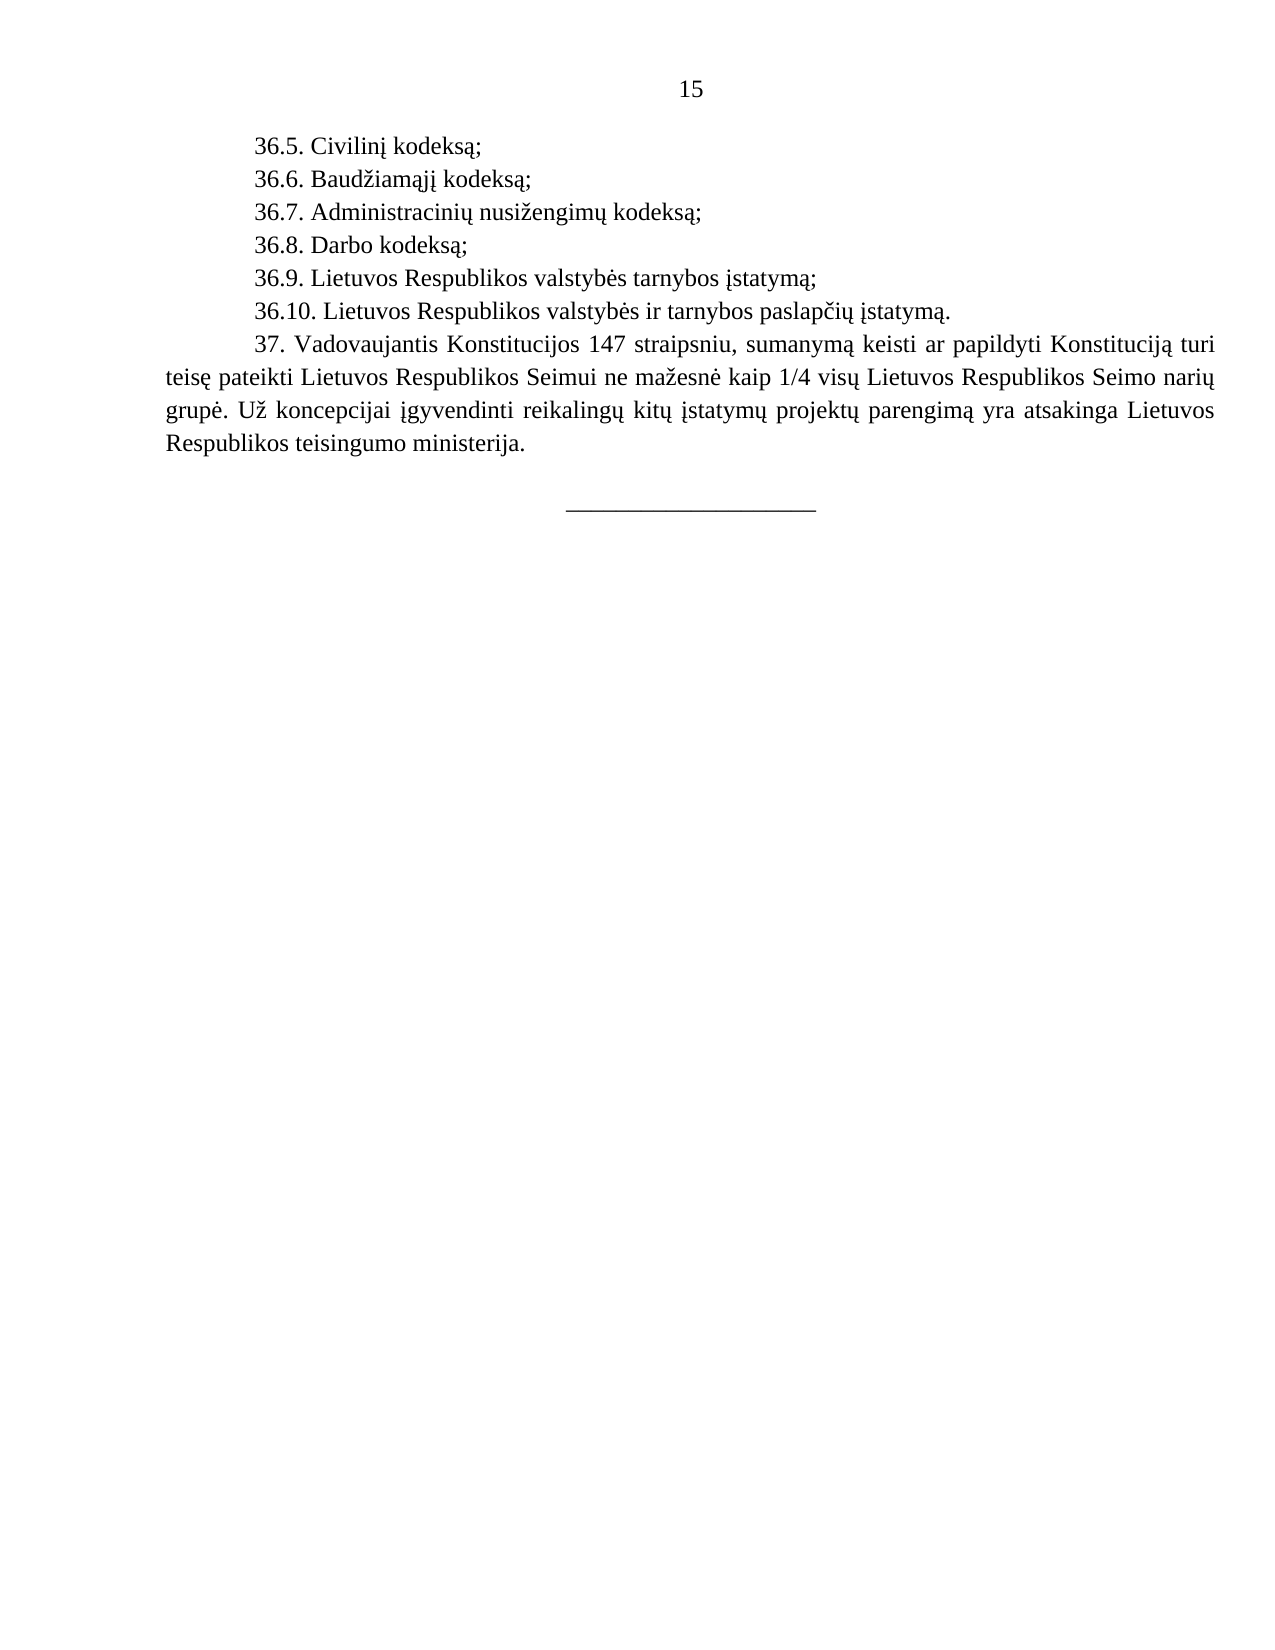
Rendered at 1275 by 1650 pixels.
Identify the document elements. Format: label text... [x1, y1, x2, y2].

text 36.10. Lietuvos Respublikos valstybės ir tarnybos paslapčių įstatymą. [165, 296, 1216, 325]
text 36.9. Lietuvos Respublikos valstybės tarnybos įstatymą; [165, 263, 1216, 292]
text 36.6. Baudžiamąjį kodeksą; [165, 164, 1216, 193]
text –––––––––––––––––––– [165, 494, 1216, 523]
text 36.5. Civilinį kodeksą; [165, 131, 1216, 160]
text 36.8. Darbo kodeksą; [165, 230, 1216, 259]
text 37. Vadovaujantis Konstitucijos 147 straipsniu, sumanymą keisti ar papildyti Konstituciją turi teisę pateikti Lietuvos Respublikos Seimui ne mažesnė kaip 1/4 visų Lietuvos Respublikos Seimo narių grupė. Už koncepcijai įgyvendinti reikalingų kitų įstatymų projektų parengimą yra atsakinga Lietuvos Respublikos teisingumo ministerija. [165, 329, 1216, 457]
text 36.7. Administracinių nusižengimų kodeksą; [165, 197, 1216, 226]
